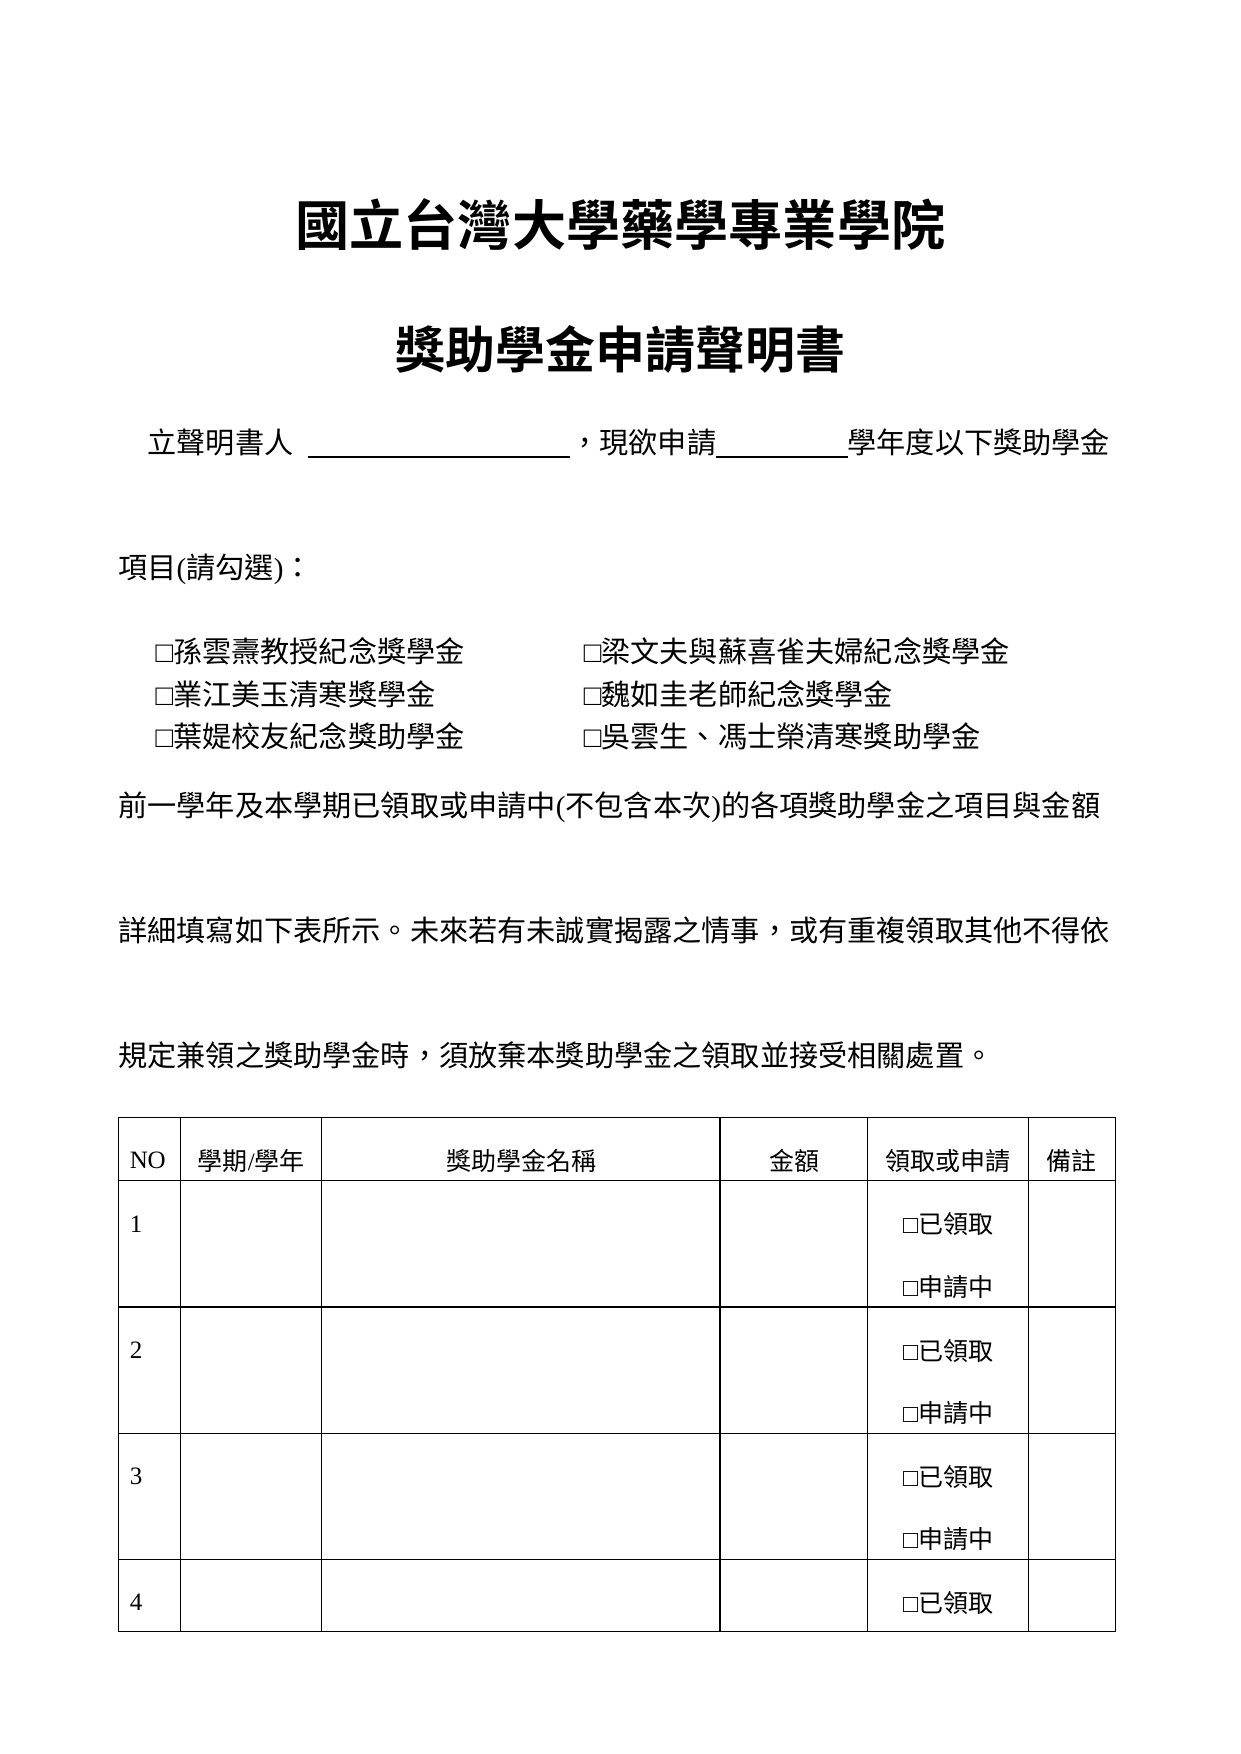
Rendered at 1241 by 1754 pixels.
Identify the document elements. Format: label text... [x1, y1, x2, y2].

table_cell [1029, 1560, 1115, 1631]
table_cell [322, 1308, 719, 1432]
table_header NO [119, 1118, 180, 1180]
table_cell [1029, 1308, 1115, 1432]
table_cell □業江美玉清寒獎學金 [144, 671, 572, 714]
table_cell [322, 1434, 719, 1558]
table_cell [181, 1181, 321, 1306]
table_cell [322, 1181, 719, 1306]
table_header 備註 [1029, 1118, 1115, 1180]
table_cell □魏如圭老師紀念獎學金 [573, 671, 1089, 714]
table_header □梁文夫與蘇喜雀夫婦紀念獎學金 [573, 629, 1089, 671]
table_header 領取或申請 [868, 1118, 1028, 1180]
table_header □孫雲燾教授紀念獎學金 [144, 629, 572, 671]
table_cell □吳雲生、馮士榮清寒獎助學金 [573, 714, 1089, 762]
table_cell [721, 1308, 867, 1432]
table_cell □已領取 □申請中 [868, 1434, 1028, 1558]
table_cell □已領取 □申請中 [868, 1181, 1028, 1306]
table_cell [181, 1560, 321, 1631]
table_cell □葉媞校友紀念獎助學金 [144, 714, 572, 762]
table_cell [721, 1560, 867, 1631]
text 立聲明書人 ，現欲申請 學年度以下獎助學金項目(請勾選)： [118, 399, 1122, 587]
text 獎助學金申請聲明書 [118, 274, 1122, 399]
table_cell □已領取 [868, 1560, 1028, 1631]
table_cell □已領取 □申請中 [868, 1308, 1028, 1432]
table_cell [1029, 1181, 1115, 1306]
table_cell [1029, 1434, 1115, 1558]
table_cell [181, 1434, 321, 1558]
table_cell [721, 1434, 867, 1558]
table_cell 3 [119, 1434, 180, 1558]
table_cell 2 [119, 1308, 180, 1432]
table_cell 1 [119, 1181, 180, 1306]
table_cell 4 [119, 1560, 180, 1631]
table_header 獎助學金名稱 [322, 1118, 719, 1180]
table_cell [721, 1181, 867, 1306]
table_header 學期/學年 [181, 1118, 321, 1180]
text 國立台灣大學藥學專業學院 [118, 149, 1122, 274]
table_cell [322, 1560, 719, 1631]
text 前一學年及本學期已領取或申請中(不包含本次)的各項獎助學金之項目與金額詳細填寫如下表所示。未來若有未誠實揭露之情事，或有重複領取其他不得依規定兼領之獎助學金時，須放棄本獎助學金之領取並接受相關處置。 [118, 762, 1122, 1074]
table_cell [181, 1308, 321, 1432]
table_header 金額 [721, 1118, 867, 1180]
